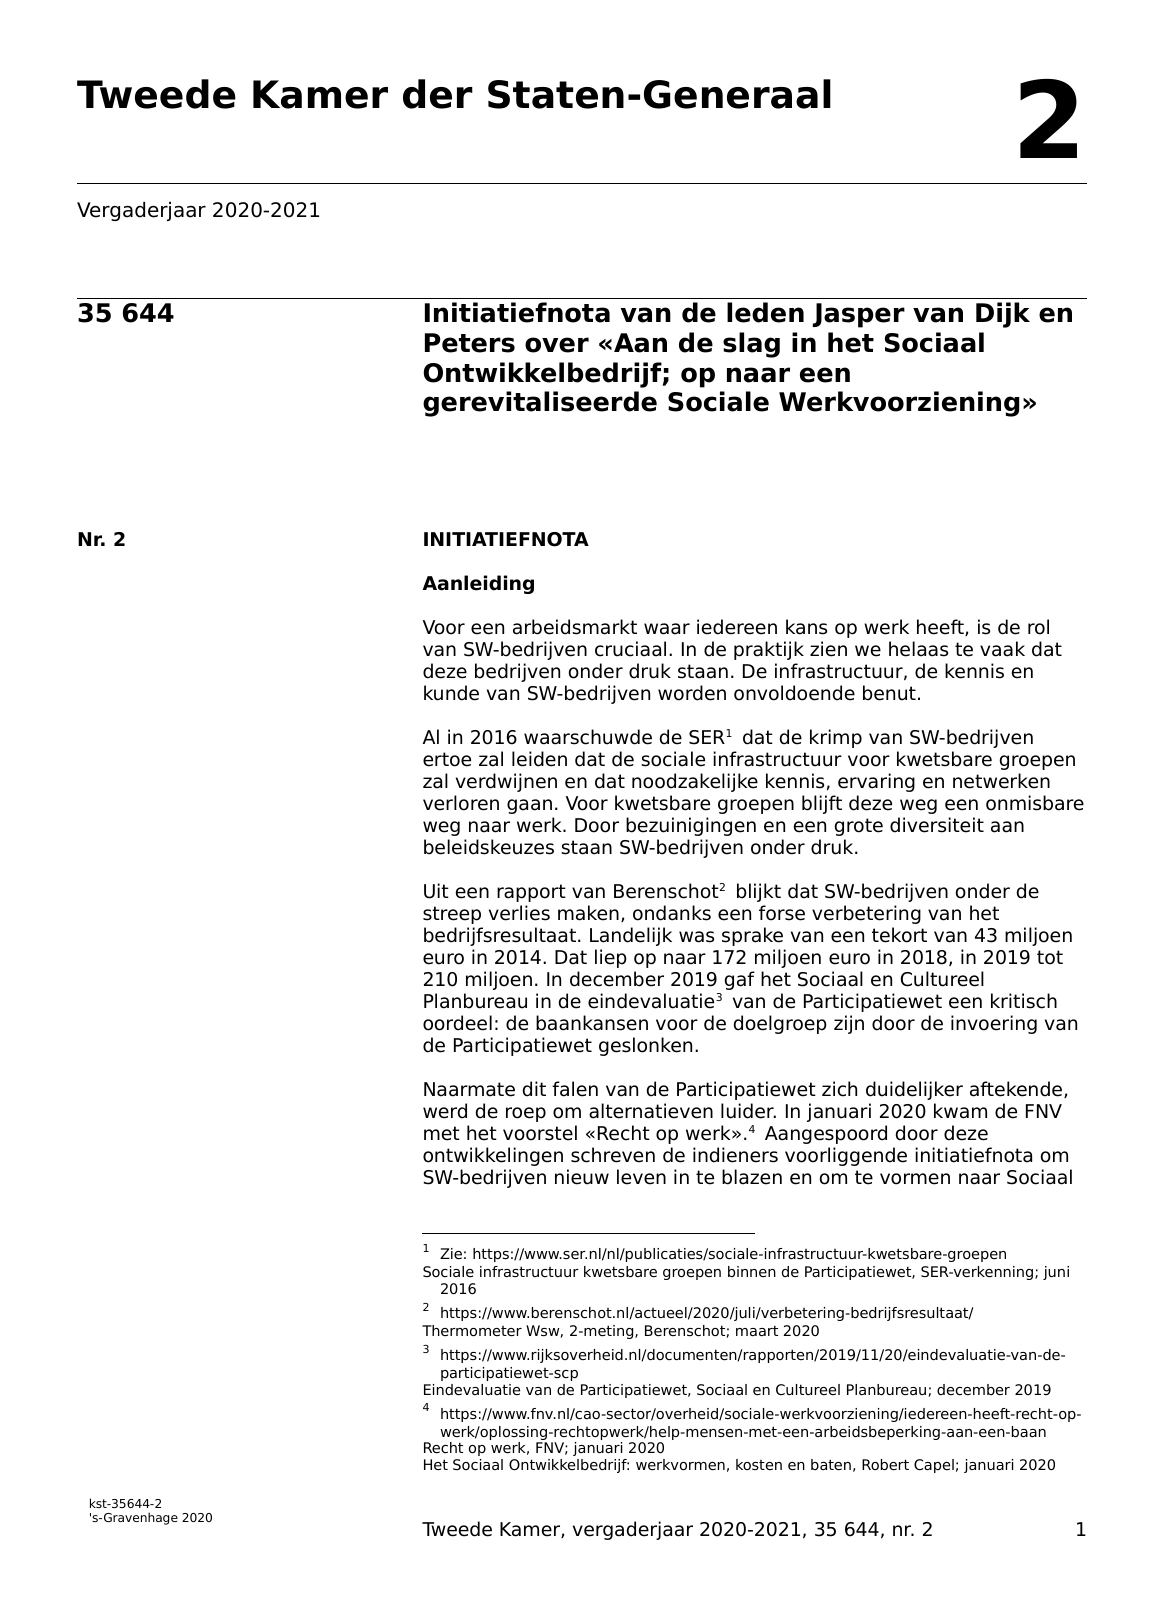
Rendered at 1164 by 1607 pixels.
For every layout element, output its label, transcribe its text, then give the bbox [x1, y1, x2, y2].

table_cell Vergaderjaar 2020-2021 [77, 184, 1087, 298]
text Recht op werk, FNV; januari 2020 [422, 1441, 1087, 1457]
text Naarmate dit falen van de Participatiewet zich duidelijker aftekende, werd de roep om alternatieven luider. In januari 2020 kwam de FNV met het voorstel «Recht op werk». Aangespoord door deze ontwikkelingen schreven de indieners voorliggende initiatiefnota om SW-bedrijven nieuw leven in te blazen en om te vormen naar Sociaal [422, 1079, 1087, 1189]
table_header Tweede Kamer der Staten-Generaal [77, 59, 886, 183]
text Zie: https://www.ser.nl/nl/publicaties/sociale-infrastructuur-kwetsbare-groepen [422, 1242, 1087, 1264]
text Al in 2016 waarschuwde de SER dat de krimp van SW-bedrijven ertoe zal leiden dat de sociale infrastructuur voor kwetsbare groepen zal verdwijnen en dat noodzakelijke kennis, ervaring en netwerken verloren gaan. Voor kwetsbare groepen blijft deze weg een onmisbare weg naar werk. Door bezuinigingen en een grote diversiteit aan beleidskeuzes staan SW-bedrijven onder druk. [422, 727, 1087, 859]
text Het Sociaal Ontwikkelbedrijf: werkvormen, kosten en baten, Robert Capel; januari 2020 [422, 1457, 1087, 1474]
text https://www.rijksoverheid.nl/documenten/rapporten/2019/11/20/eindevaluatie-van-de-participatiewet-scp [422, 1343, 1087, 1382]
text Sociale infrastructuur kwetsbare groepen binnen de Participatiewet, SER-verkenning; juni 2016 [422, 1264, 1087, 1298]
subtitle 35 644 Initiatiefnota van de leden Jasper van Dijk en Peters over «Aan de slag in het Sociaal Ontwikkelbedrijf; op naar een gerevitaliseerde Sociale Werkvoorziening» [77, 299, 1087, 418]
subtitle Nr. 2 INITIATIEFNOTA [77, 529, 1087, 551]
text Voor een arbeidsmarkt waar iedereen kans op werk heeft, is de rol van SW-bedrijven cruciaal. In de praktijk zien we helaas te vaak dat deze bedrijven onder druk staan. De infrastructuur, de kennis en kunde van SW-bedrijven worden onvoldoende benut. [422, 617, 1087, 705]
text https://www.berenschot.nl/actueel/2020/juli/verbetering-bedrijfsresultaat/ [422, 1301, 1087, 1323]
text Eindevaluatie van de Participatiewet, Sociaal en Cultureel Planbureau; december 2019 [422, 1382, 1087, 1399]
text Uit een rapport van Berenschot blijkt dat SW-bedrijven onder de streep verlies maken, ondanks een forse verbetering van het bedrijfsresultaat. Landelijk was sprake van een tekort van 43 miljoen euro in 2014. Dat liep op naar 172 miljoen euro in 2018, in 2019 tot 210 miljoen. In december 2019 gaf het Sociaal en Cultureel Planbureau in de eindevaluatie van de Participatiewet een kritisch oordeel: de baankansen voor de doelgroep zijn door de invoering van de Participatiewet geslonken. [422, 881, 1087, 1057]
text kst-35644-2 [88, 1497, 323, 1511]
text Thermometer Wsw, 2-meting, Berenschot; maart 2020 [422, 1323, 1087, 1340]
text https://www.fnv.nl/cao-sector/overheid/sociale-werkvoorziening/iedereen-heeft-recht-op-werk/oplossing-rechtopwerk/help-mensen-met-een-arbeidsbeperking-aan-een-baan [422, 1402, 1087, 1441]
table_header 2 [886, 59, 1087, 183]
text 's-Gravenhage 2020 [88, 1511, 323, 1525]
subtitle Aanleiding [422, 573, 1087, 595]
